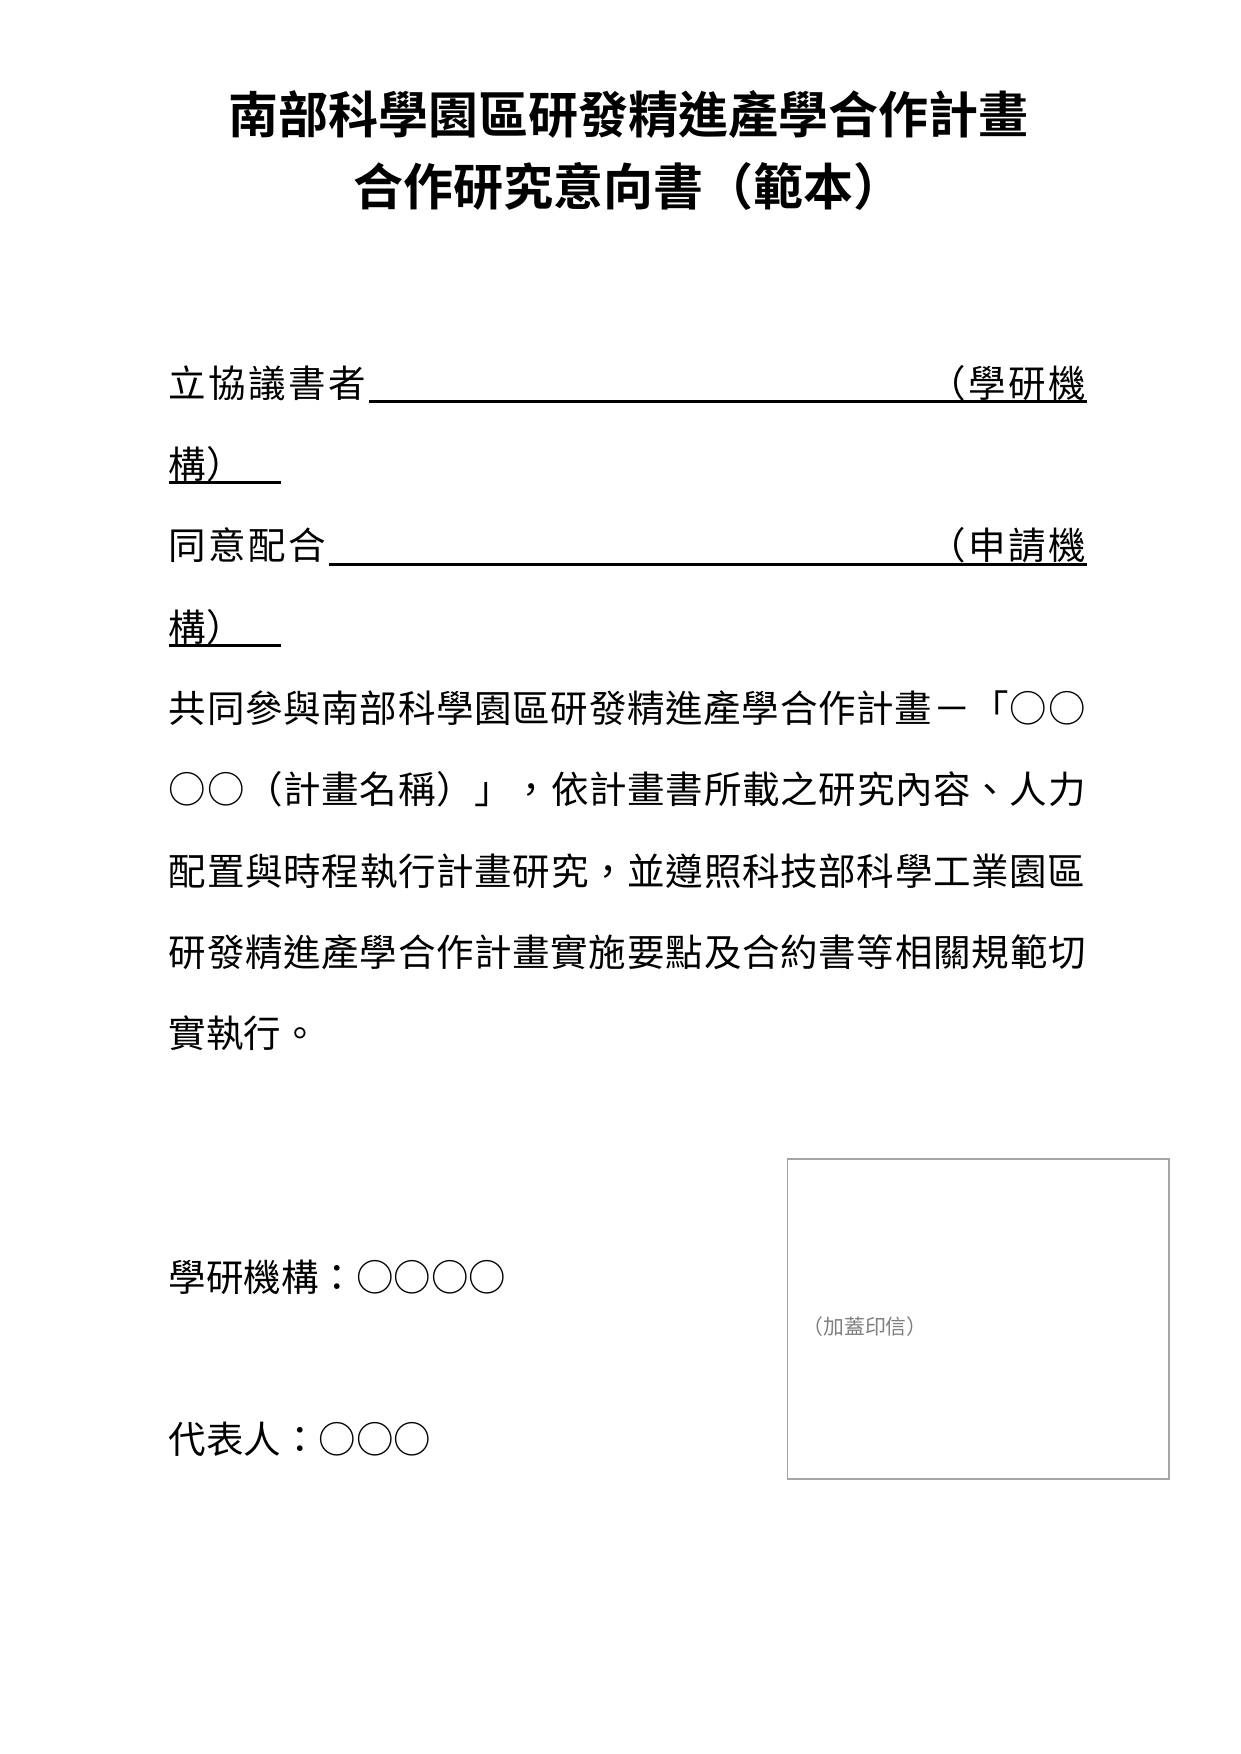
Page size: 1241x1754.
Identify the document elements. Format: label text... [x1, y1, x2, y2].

text 共同參與南部科學園區研發精進產學合作計畫－「○○○○（計畫名稱）」，依計畫書所載之研究內容、人力配置與時程執行計畫研究，並遵照科技部科學工業園區研發精進產學合作計畫實施要點及合約書等相關規範切實執行。 [169, 679, 1087, 1058]
text 南部科學園區研發精進產學合作計畫 [169, 75, 1087, 147]
text 立協議書者 （學研機構） [169, 353, 1087, 489]
text 同意配合 （申請機構） [169, 516, 1087, 652]
text 代表人：○○○ [169, 1411, 787, 1465]
text 學研機構：○○○○ [169, 1248, 787, 1302]
text 合作研究意向書（範本） [169, 147, 1087, 220]
